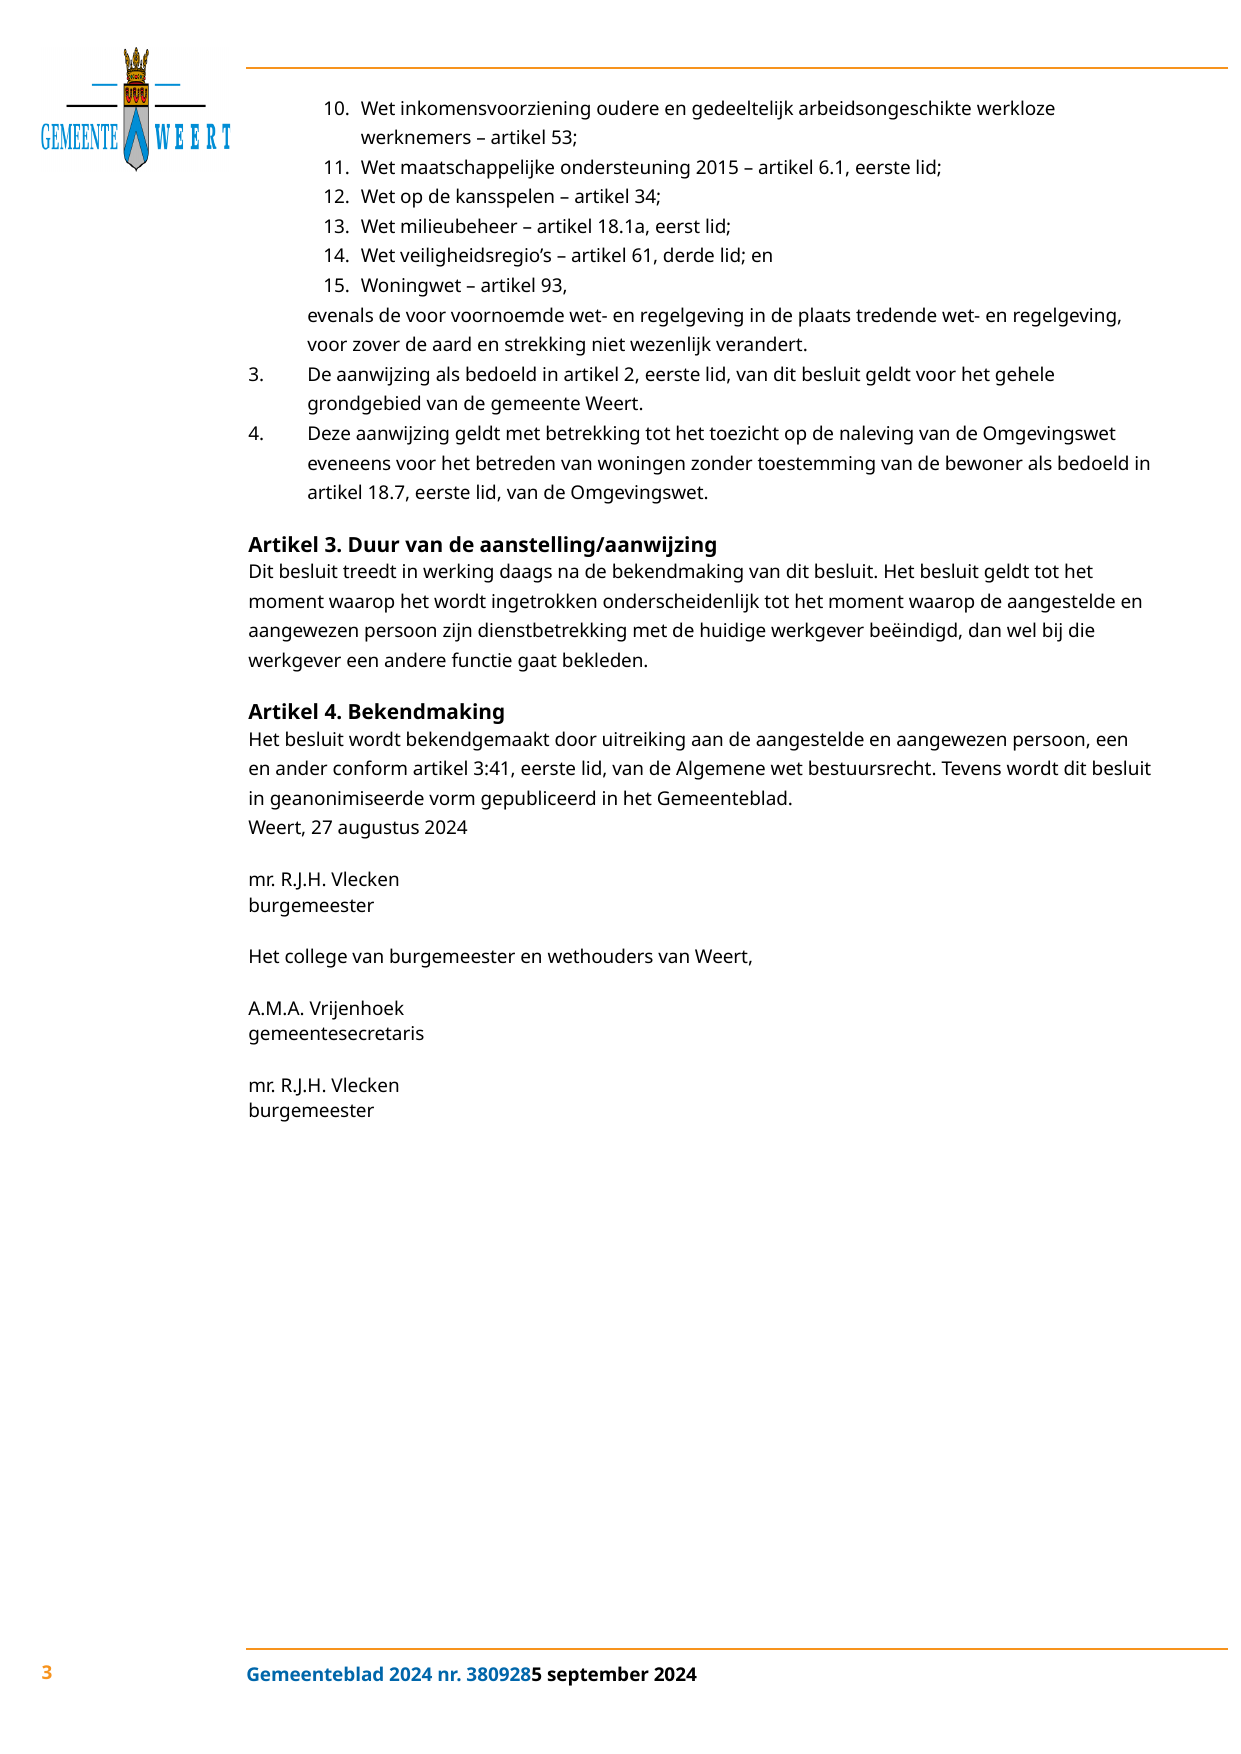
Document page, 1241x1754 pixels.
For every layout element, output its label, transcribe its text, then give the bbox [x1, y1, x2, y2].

text gemeentesecretaris [248, 1020, 1152, 1046]
list De aanwijzing als bedoeld in artikel 2, eerste lid, van dit besluit geldt voor het gehele grondgebied van de gemeente Weert. [248, 361, 1152, 416]
list Wet op de kansspelen – artikel 34; [323, 183, 1152, 209]
list Wet maatschappelijke ondersteuning 2015 – artikel 6.1, eerste lid; [323, 154, 1152, 180]
text Het college van burgemeester en wethouders van Weert, [248, 943, 1152, 969]
list evenals de voor voornoemde wet- en regelgeving in de plaats tredende wet- en regelgeving, voor zover de aard en strekking niet wezenlijk verandert. [248, 302, 1152, 357]
text Dit besluit treedt in werking daags na de bekendmaking van dit besluit. Het besluit geldt tot het moment waarop het wordt ingetrokken onderscheidenlijk tot het moment waarop de aangestelde en aangewezen persoon zijn dienstbetrekking met de huidige werkgever beëindigd, dan wel bij die werkgever een andere functie gaat bekleden. [248, 558, 1152, 673]
list Deze aanwijzing geldt met betrekking tot het toezicht op de naleving van de Omgevingswet eveneens voor het betreden van woningen zonder toestemming van de bewoner als bedoeld in artikel 18.7, eerste lid, van de Omgevingswet. [248, 420, 1152, 505]
list Wet inkomensvoorziening oudere en gedeeltelijk arbeidsongeschikte werkloze werknemers – artikel 53; [323, 95, 1152, 150]
text Artikel 3. Duur van de aanstelling/aanwijzing [248, 530, 1152, 558]
text burgemeester [248, 892, 1152, 917]
text burgemeester [248, 1098, 1152, 1123]
text A.M.A. Vrijenhoek [248, 995, 1152, 1020]
list Wet veiligheidsregio’s – artikel 61, derde lid; en [323, 243, 1152, 268]
text mr. R.J.H. Vlecken [248, 1072, 1152, 1098]
text Het besluit wordt bekendgemaakt door uitreiking aan de aangestelde en aangewezen persoon, een en ander conform artikel 3:41, eerste lid, van de Algemene wet bestuursrecht. Tevens wordt dit besluit in geanonimiseerde vorm gepubliceerd in het Gemeenteblad. [248, 726, 1152, 811]
text mr. R.J.H. Vlecken [248, 866, 1152, 892]
text Artikel 4. Bekendmaking [248, 697, 1152, 726]
picture [41, 47, 231, 172]
list Woningwet – artikel 93, [323, 272, 1152, 298]
list Wet milieubeheer – artikel 18.1a, eerst lid; [323, 213, 1152, 239]
text Weert, 27 augustus 2024 [248, 814, 1152, 840]
